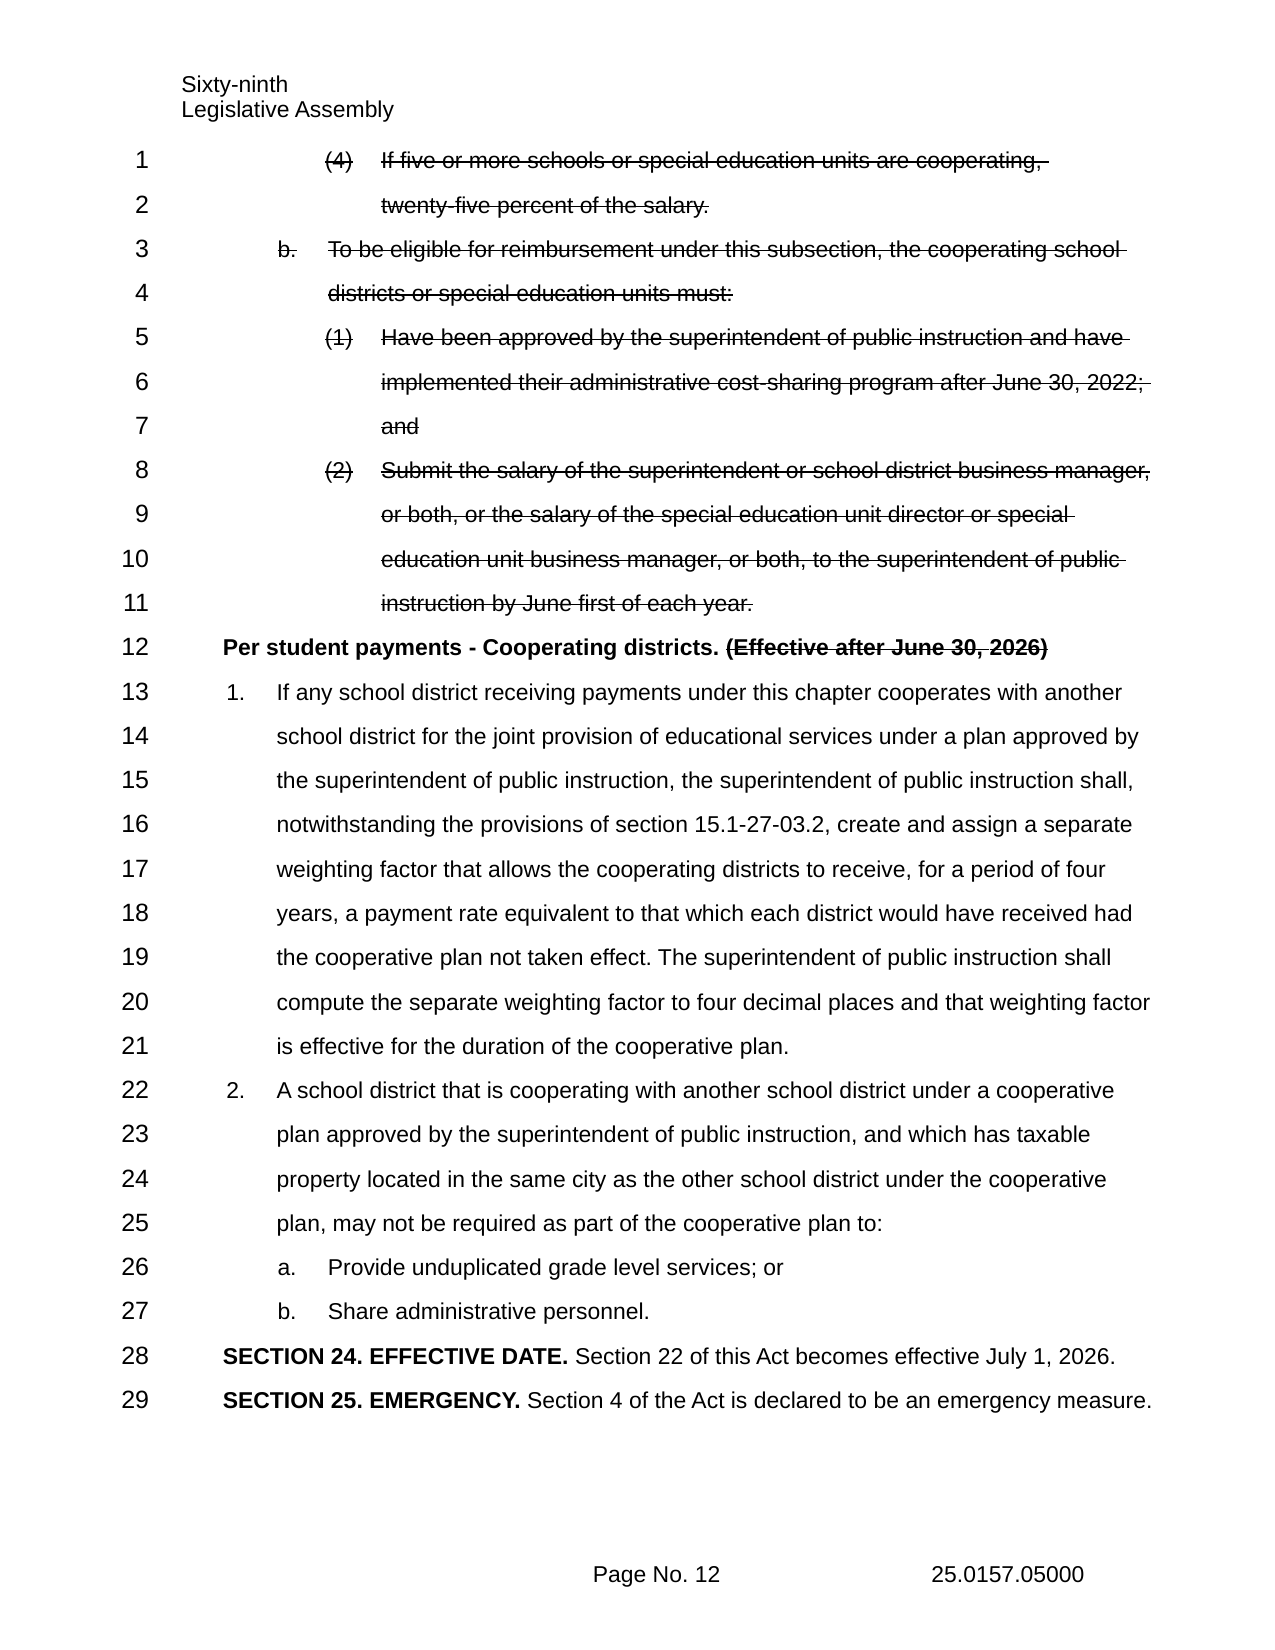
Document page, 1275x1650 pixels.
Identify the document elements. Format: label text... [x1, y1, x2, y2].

subtitle Per student payments ‑ Cooperating districts. (Effective after June 30, 2026) [181, 620, 1154, 664]
text 1. If any school district receiving payments under this chapter cooperates with another school district for the joint provision of educational services under a plan approved by the superintendent of public instruction, the superintendent of public instruction shall, notwithstanding the provisions of section 15.1‑27‑03.2, create and assign a separate weighting factor that allows the cooperating districts to receive, for a period of four years, a payment rate equivalent to that which each district would have received had the cooperative plan not taken effect. The superintendent of public instruction shall compute the separate weighting factor to four decimal places and that weighting factor is effective for the duration of the cooperative plan. [181, 664, 1154, 1063]
text (2) Submit the salary of the superintendent or school district business manager, or both, or the salary of the special education unit director or special education unit business manager, or both, to the superintendent of public instruction by June first of each year. [181, 443, 1154, 620]
text b. To be eligible for reimbursement under this subsection, the cooperating school districts or special education units must: [181, 222, 1154, 310]
text (4) If five or more schools or special education units are cooperating, twenty‑five percent of the salary. [181, 133, 1154, 222]
text 2. A school district that is cooperating with another school district under a cooperative plan approved by the superintendent of public instruction, and which has taxable property located in the same city as the other school district under the cooperative plan, may not be required as part of the cooperative plan to: [181, 1063, 1154, 1240]
text SECTION 25. EMERGENCY. Section 4 of the Act is declared to be an emergency measure. [181, 1373, 1154, 1417]
text (1) Have been approved by the superintendent of public instruction and have implemented their administrative cost‑sharing program after June 30, 2022; and [181, 310, 1154, 443]
text a. Provide unduplicated grade level services; or [181, 1240, 1154, 1284]
text b. Share administrative personnel. [181, 1284, 1154, 1329]
text SECTION 24. EFFECTIVE DATE. Section 22 of this Act becomes effective July 1, 2026. [181, 1329, 1154, 1373]
